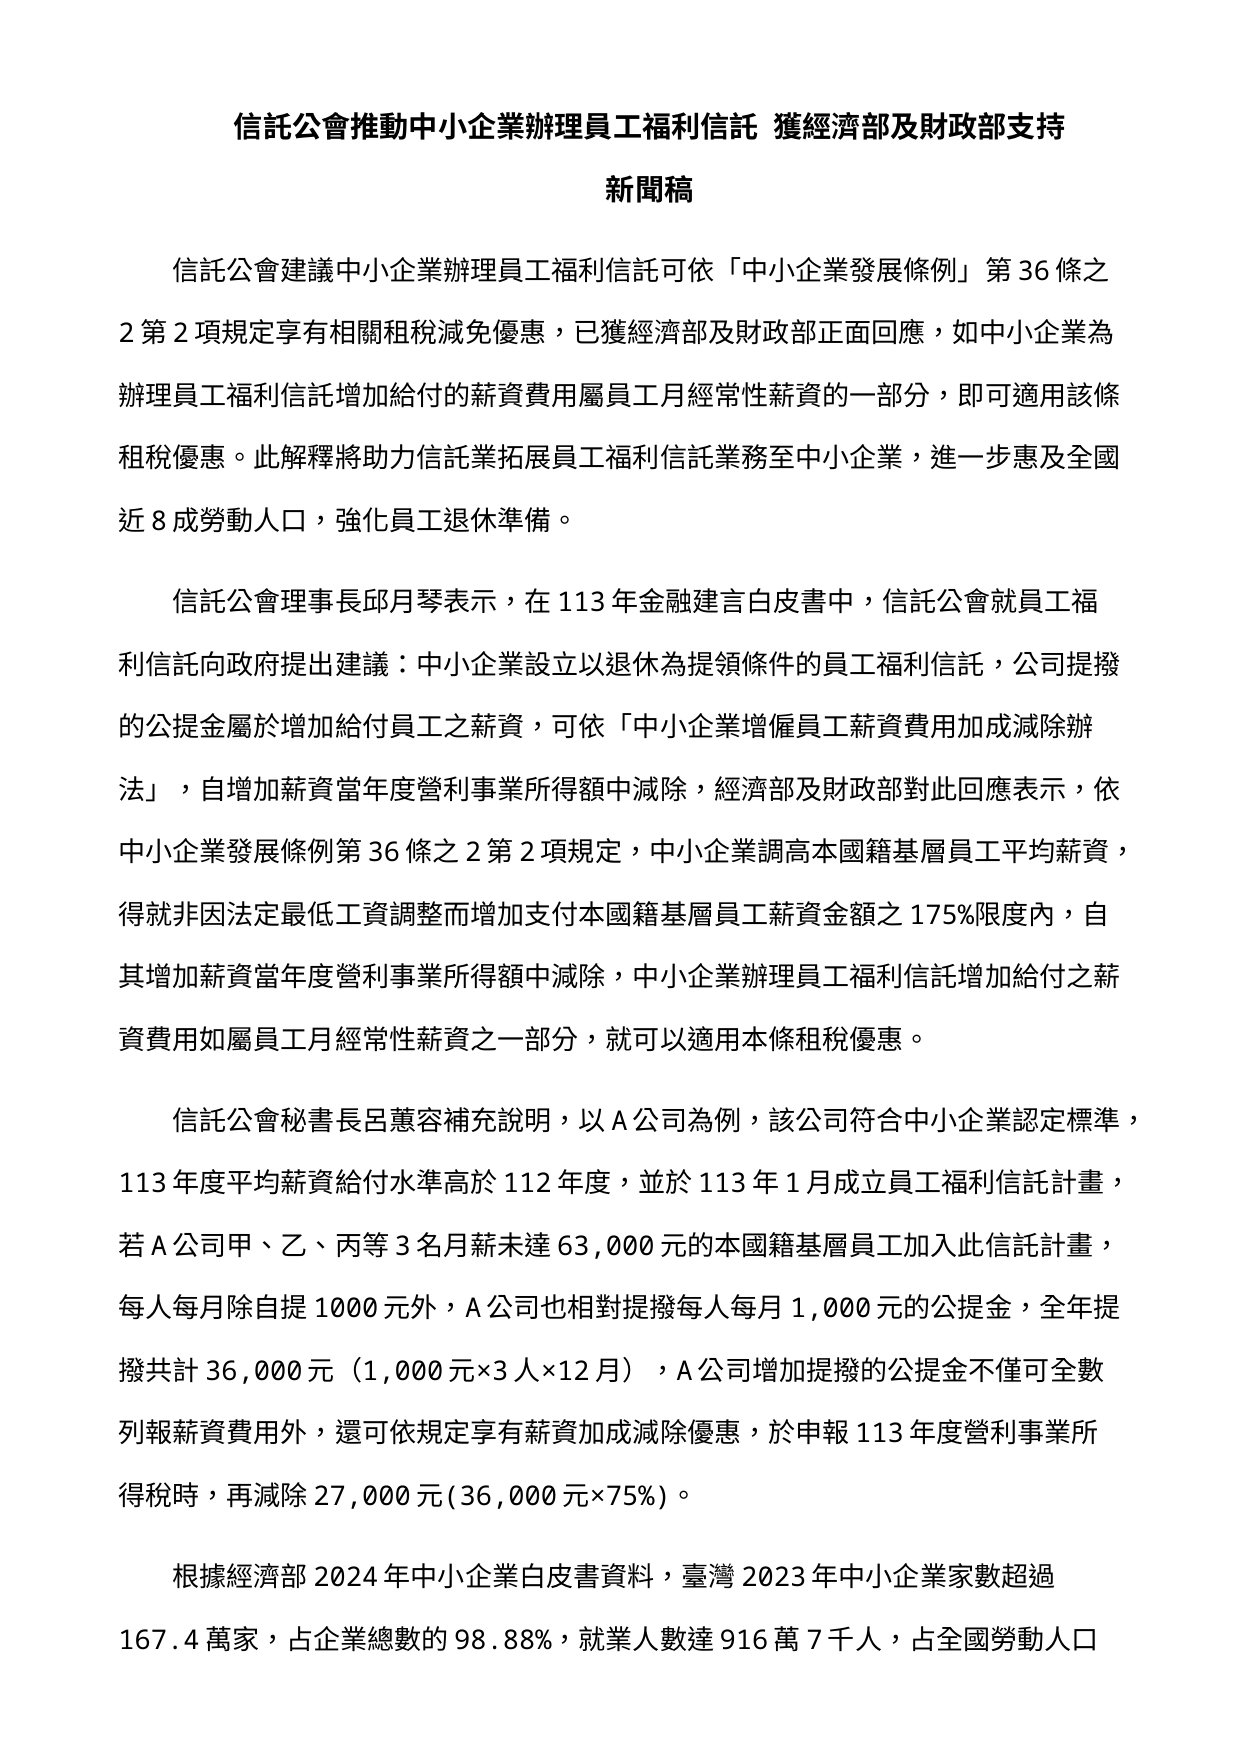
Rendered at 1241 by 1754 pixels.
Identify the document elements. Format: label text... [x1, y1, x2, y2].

text 信託公會秘書長呂蕙容補充說明，以A公司為例，該公司符合中小企業認定標準，113年度平均薪資給付水準高於112年度，並於113年1月成立員工福利信託計畫，若A公司甲、乙、丙等3名月薪未達63,000元的本國籍基層員工加入此信託計畫，每人每月除自提1000元外，A公司也相對提撥每人每月1,000元的公提金，全年提撥共計36,000元（1,000元×3人×12月），A公司增加提撥的公提金不僅可全數列報薪資費用外，還可依規定享有薪資加成減除優惠，於申報113年度營利事業所得稅時，再減除27,000元(36,000元×75%)。 [118, 1077, 1122, 1514]
text 根據經濟部2024年中小企業白皮書資料，臺灣2023年中小企業家數超過167.4萬家，占企業總數的98.88%，就業人數達916萬7千人，占全國勞動人口 [118, 1533, 1122, 1658]
text 信託公會推動中小企業辦理員工福利信託 獲經濟部及財政部支持 [118, 83, 1122, 146]
text 新聞稿 [118, 146, 1122, 208]
text 信託公會建議中小企業辦理員工福利信託可依「中小企業發展條例」第36條之2第2項規定享有相關租稅減免優惠，已獲經濟部及財政部正面回應，如中小企業為辦理員工福利信託增加給付的薪資費用屬員工月經常性薪資的一部分，即可適用該條租稅優惠。此解釋將助力信託業拓展員工福利信託業務至中小企業，進一步惠及全國近8成勞動人口，強化員工退休準備。 [118, 227, 1122, 539]
text 信託公會理事長邱月琴表示，在113年金融建言白皮書中，信託公會就員工福利信託向政府提出建議：中小企業設立以退休為提領條件的員工福利信託，公司提撥的公提金屬於增加給付員工之薪資，可依「中小企業增僱員工薪資費用加成減除辦法」，自增加薪資當年度營利事業所得額中減除，經濟部及財政部對此回應表示，依中小企業發展條例第36條之2第2項規定，中小企業調高本國籍基層員工平均薪資，得就非因法定最低工資調整而增加支付本國籍基層員工薪資金額之175%限度內，自其增加薪資當年度營利事業所得額中減除，中小企業辦理員工福利信託增加給付之薪資費用如屬員工月經常性薪資之一部分，就可以適用本條租稅優惠。 [118, 558, 1122, 1058]
